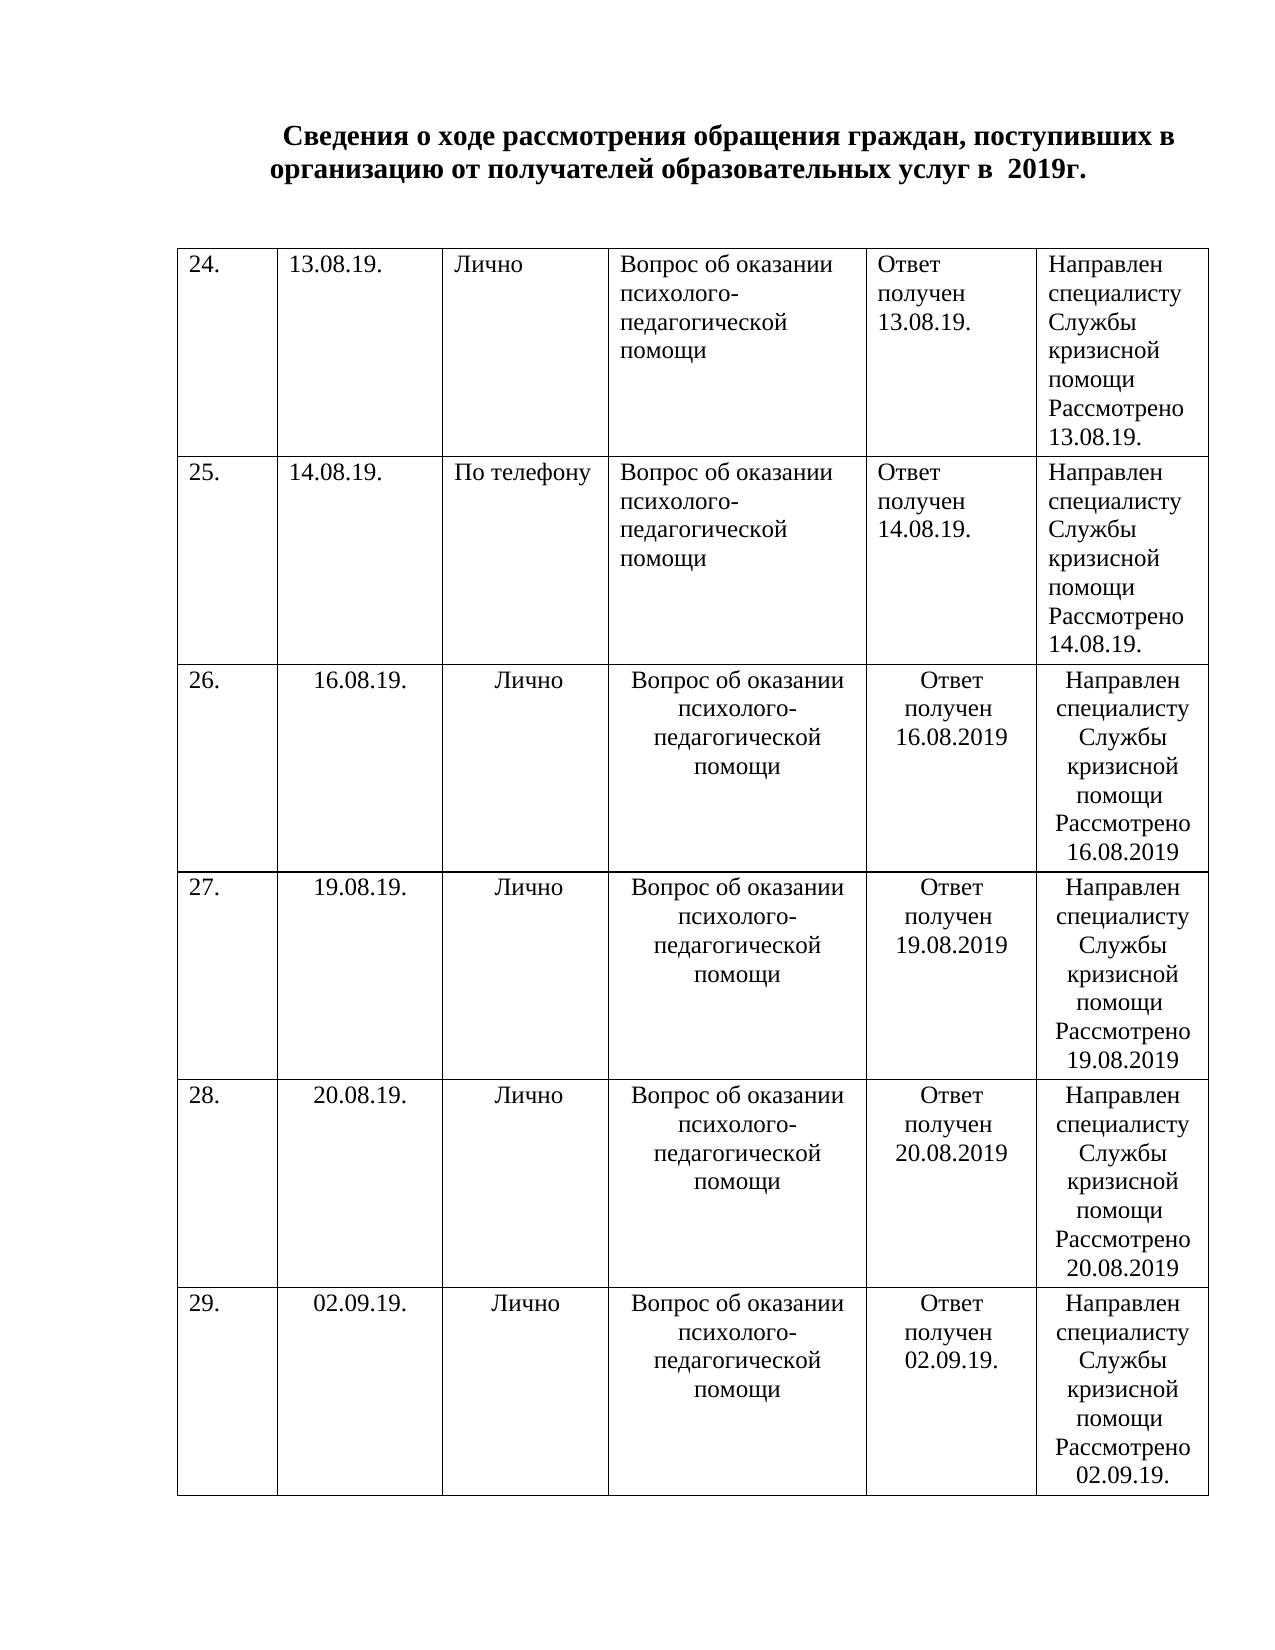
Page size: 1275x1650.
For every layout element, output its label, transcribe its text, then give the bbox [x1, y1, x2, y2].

table_cell Направлен специалисту Службы кризисной помощи Рассмотрено 20.08.2019 [1037, 1080, 1208, 1287]
table_cell Вопрос об оказании психолого-педагогической помощи [609, 1288, 866, 1494]
table_cell Ответ получен 20.08.2019 [867, 1080, 1036, 1287]
table_cell Ответ получен 13.08.19. [867, 249, 1036, 456]
table_cell Направлен специалисту Службы кризисной помощи Рассмотрено 13.08.19. [1037, 249, 1208, 456]
table_cell Лично [443, 665, 608, 871]
table_cell Направлен специалисту Службы кризисной помощи Рассмотрено 16.08.2019 [1037, 665, 1208, 871]
table_cell 26. [178, 665, 277, 871]
table_cell Вопрос об оказании психолого-педагогической помощи [609, 1080, 866, 1287]
table_cell Вопрос об оказании психолого-педагогической помощи [609, 873, 866, 1079]
table_cell 13.08.19. [278, 249, 442, 456]
table_cell Лично [443, 873, 608, 1079]
table_cell 24. [178, 249, 277, 456]
table_cell 19.08.19. [278, 873, 442, 1079]
table_cell Вопрос об оказании психолого-педагогической помощи [609, 665, 866, 871]
table_cell Ответ получен 02.09.19. [867, 1288, 1036, 1494]
table_cell Ответ получен 14.08.19. [867, 457, 1036, 664]
table_cell Направлен специалисту Службы кризисной помощи Рассмотрено 14.08.19. [1037, 457, 1208, 664]
table_cell Вопрос об оказании психолого-педагогической помощи [609, 457, 866, 664]
table_cell Ответ получен 19.08.2019 [867, 873, 1036, 1079]
table_cell Лично [443, 1080, 608, 1287]
table_cell 20.08.19. [278, 1080, 442, 1287]
table_cell Вопрос об оказании психолого-педагогической помощи [609, 249, 866, 456]
table_cell 29. [178, 1288, 277, 1494]
table_cell Направлен специалисту Службы кризисной помощи Рассмотрено 02.09.19. [1037, 1288, 1208, 1494]
table_cell 02.09.19. [278, 1288, 442, 1494]
table_cell 27. [178, 873, 277, 1079]
table_cell По телефону [443, 457, 608, 664]
table_cell 28. [178, 1080, 277, 1287]
table_cell 25. [178, 457, 277, 664]
table_cell 14.08.19. [278, 457, 442, 664]
table_cell Направлен специалисту Службы кризисной помощи Рассмотрено 19.08.2019 [1037, 873, 1208, 1079]
table_cell 16.08.19. [278, 665, 442, 871]
table_cell Лично [443, 249, 608, 456]
table_cell Ответ получен 16.08.2019 [867, 665, 1036, 871]
table_cell Лично [443, 1288, 608, 1494]
